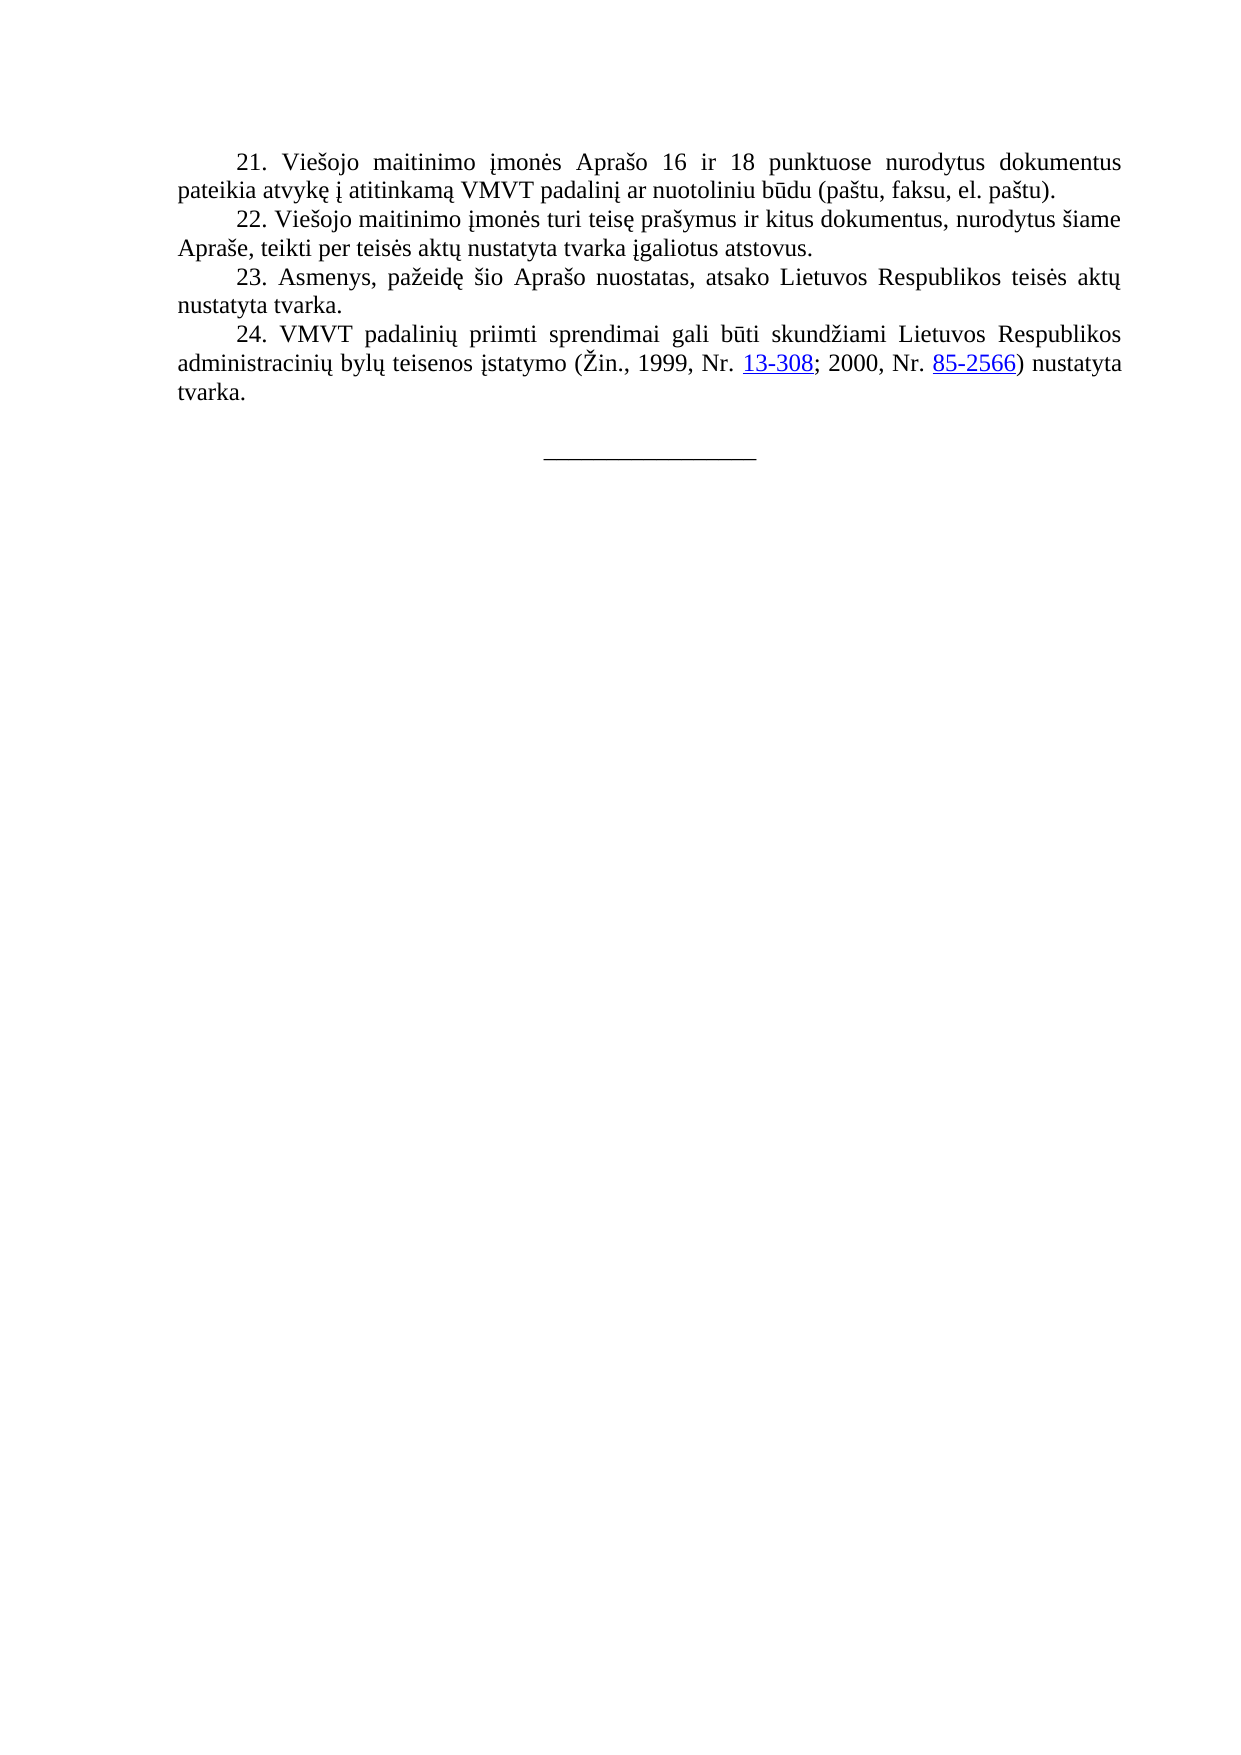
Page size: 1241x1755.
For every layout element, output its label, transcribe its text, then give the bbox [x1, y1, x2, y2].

text _________________ [177, 434, 1122, 463]
text 23. Asmenys, pažeidę šio Aprašo nuostatas, atsako Lietuvos Respublikos teisės aktų nustatyta tvarka. [177, 262, 1122, 319]
text 21. Viešojo maitinimo įmonės Aprašo 16 ir 18 punktuose nurodytus dokumentus pateikia atvykę į atitinkamą VMVT padalinį ar nuotoliniu būdu (paštu, faksu, el. paštu). [177, 147, 1122, 204]
text 22. Viešojo maitinimo įmonės turi teisę prašymus ir kitus dokumentus, nurodytus šiame Apraše, teikti per teisės aktų nustatyta tvarka įgaliotus atstovus. [177, 204, 1122, 262]
text 24. VMVT padalinių priimti sprendimai gali būti skundžiami Lietuvos Respublikos administracinių bylų teisenos įstatymo (Žin., 1999, Nr. 13-308; 2000, Nr. 85-2566) nustatyta tvarka. [177, 319, 1122, 406]
